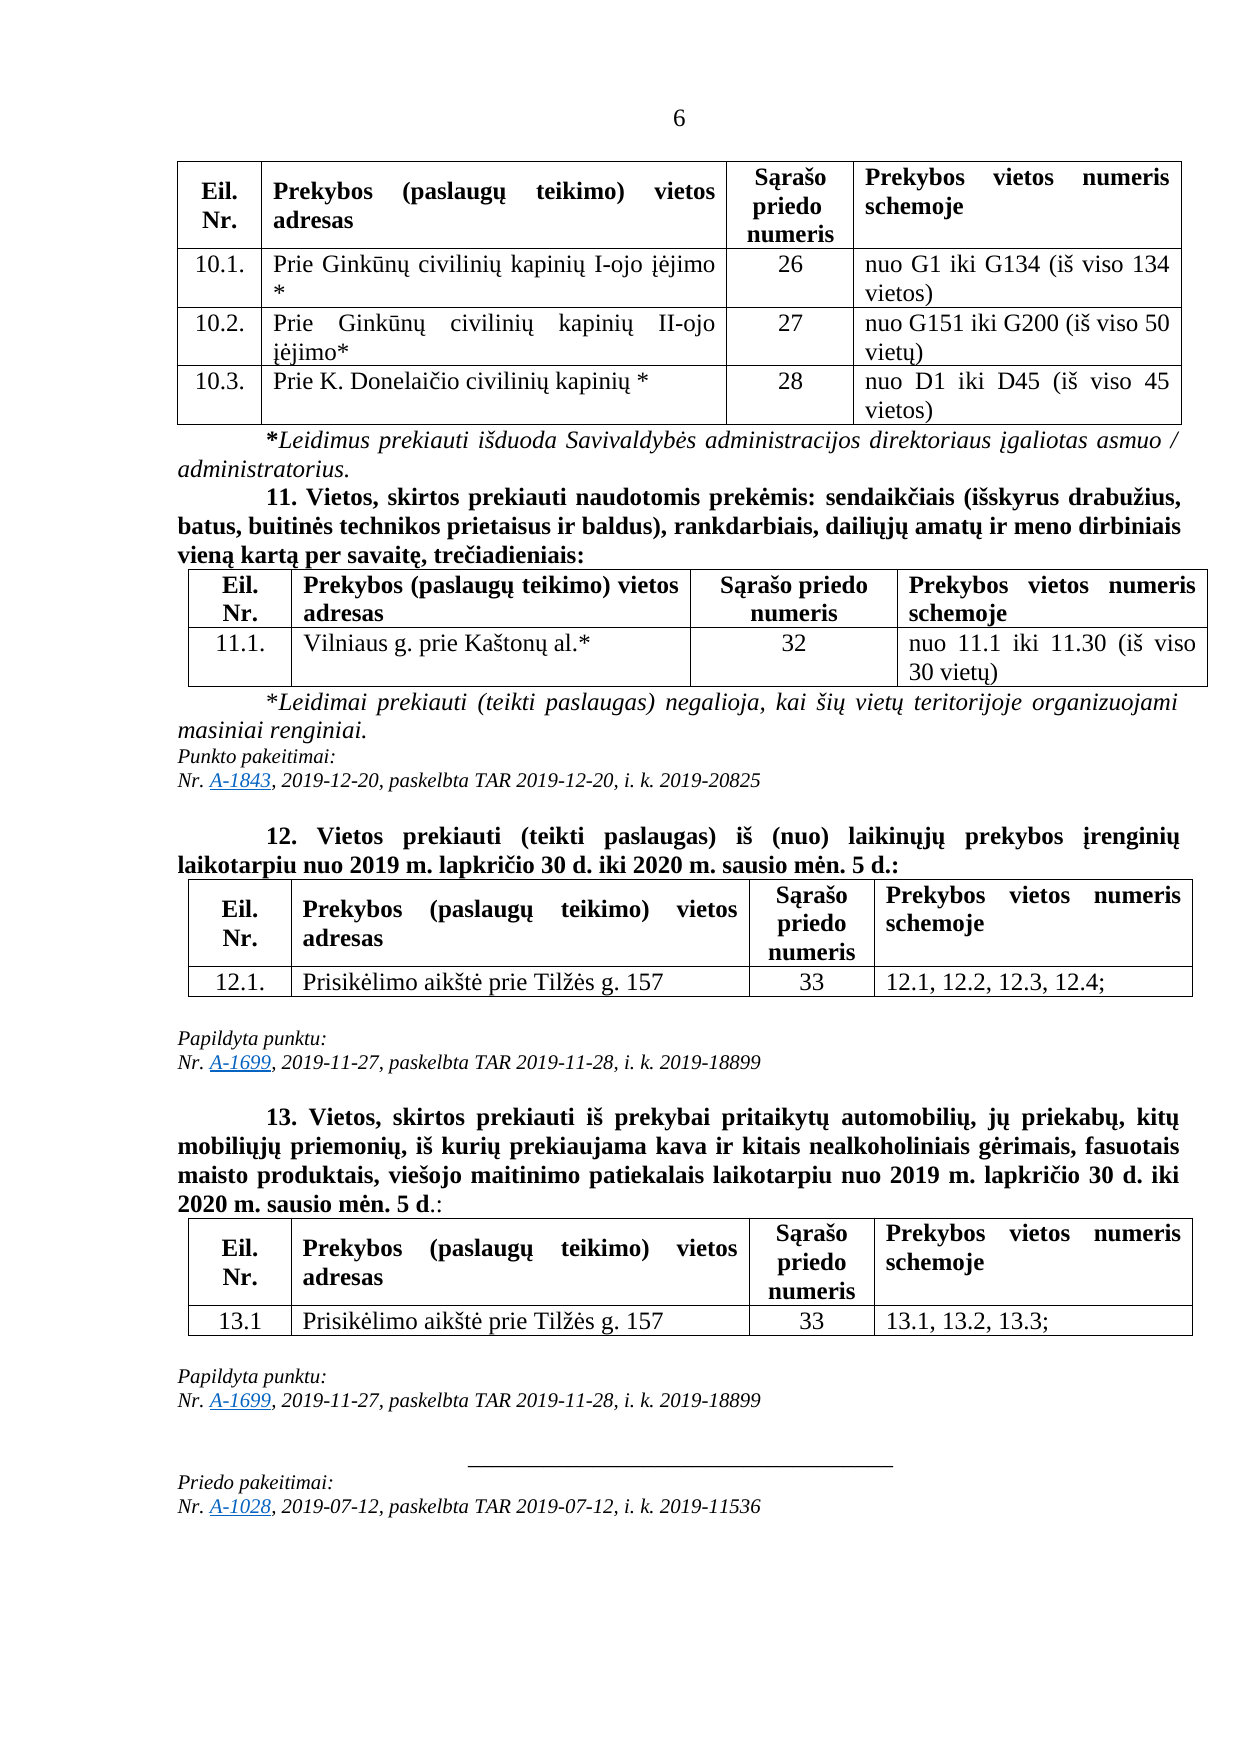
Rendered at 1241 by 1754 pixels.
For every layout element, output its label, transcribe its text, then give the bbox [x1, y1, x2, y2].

text Nr. A-1028, 2019-07-12, paskelbta TAR 2019-07-12, i. k. 2019-11536 [177, 1494, 1181, 1518]
table_header Prekybos (paslaugų teikimo) vietos adresas [292, 1219, 749, 1305]
table_cell 13.1, 13.2, 13.3; [875, 1306, 1192, 1334]
table_header Sąrašo priedo numeris [750, 1219, 874, 1305]
table_cell Prisikėlimo aikštė prie Tilžės g. 157 [292, 1306, 749, 1334]
table_header Prekybos (paslaugų teikimo) vietos adresas [262, 162, 726, 248]
text Nr. A-1843, 2019-12-20, paskelbta TAR 2019-12-20, i. k. 2019-20825 [177, 768, 1181, 792]
table_header Eil. Nr. [189, 880, 291, 966]
table_cell 10.3. [178, 366, 261, 424]
table_header Eil. Nr. [189, 1219, 291, 1305]
text Priedo pakeitimai: [177, 1470, 1181, 1494]
table_header Prekybos (paslaugų teikimo) vietos adresas [292, 570, 690, 627]
text Papildyta punktu: [177, 1026, 1181, 1049]
text 13. Vietos, skirtos prekiauti iš prekybai pritaikytų automobilių, jų priekabų, kitų mobiliųjų priemonių, iš kurių prekiaujama kava ir kitais nealkoholiniais gėrimais, fasuotais maisto produktais, viešojo maitinimo patiekalais laikotarpiu nuo 2019 m. lapkričio 30 d. iki 2020 m. sausio mėn. 5 d.: [177, 1102, 1181, 1217]
table_cell nuo D1 iki D45 (iš viso 45 vietos) [854, 366, 1181, 424]
table_cell Vilniaus g. prie Kaštonų al.* [292, 628, 690, 686]
table_cell 32 [691, 628, 897, 686]
table_header Prekybos vietos numeris schemoje [854, 162, 1181, 248]
table_cell 33 [750, 1306, 874, 1334]
table_cell 10.1. [178, 249, 261, 307]
text Punkto pakeitimai: [177, 744, 1181, 768]
table_cell nuo 11.1 iki 11.30 (iš viso 30 vietų) [898, 628, 1207, 686]
table_cell 27 [727, 308, 853, 365]
table_header Prekybos vietos numeris schemoje [898, 570, 1207, 627]
table_cell Prie Ginkūnų civilinių kapinių I-ojo įėjimo * [262, 249, 726, 307]
table_cell nuo G151 iki G200 (iš viso 50 vietų) [854, 308, 1181, 365]
table_cell 12.1. [189, 967, 291, 996]
table_cell 33 [750, 967, 874, 996]
table_cell 13.1 [189, 1306, 291, 1334]
text *Leidimus prekiauti išduoda Savivaldybės administracijos direktoriaus įgaliotas asmuo / administratorius. [177, 425, 1181, 482]
table_header Sąrašo priedo numeris [750, 880, 874, 966]
table_header Prekybos (paslaugų teikimo) vietos adresas [292, 880, 749, 966]
table_cell 11.1. [189, 628, 291, 686]
table_cell 26 [727, 249, 853, 307]
text Nr. A-1699, 2019-11-27, paskelbta TAR 2019-11-28, i. k. 2019-18899 [177, 1388, 1181, 1412]
table_header Sąrašo priedo numeris [691, 570, 897, 627]
table_header Eil. Nr. [189, 570, 291, 627]
table_header Sąrašo priedo numeris [727, 162, 853, 248]
table_header Prekybos vietos numeris schemoje [875, 880, 1192, 966]
table_cell Prie K. Donelaičio civilinių kapinių * [262, 366, 726, 424]
text Papildyta punktu: [177, 1364, 1181, 1388]
table_cell 28 [727, 366, 853, 424]
table_cell 12.1, 12.2, 12.3, 12.4; [875, 967, 1192, 996]
table_header Prekybos vietos numeris schemoje [875, 1219, 1192, 1305]
text Nr. A-1699, 2019-11-27, paskelbta TAR 2019-11-28, i. k. 2019-18899 [177, 1049, 1181, 1074]
table_cell Prie Ginkūnų civilinių kapinių II-ojo įėjimo* [262, 308, 726, 365]
text 12. Vietos prekiauti (teikti paslaugas) iš (nuo) laikinųjų prekybos įrenginių laikotarpiu nuo 2019 m. lapkričio 30 d. iki 2020 m. sausio mėn. 5 d.: [177, 821, 1181, 879]
table_cell 10.2. [178, 308, 261, 365]
table_header Eil. Nr. [178, 162, 261, 248]
text 11. Vietos, skirtos prekiauti naudotomis prekėmis: sendaikčiais (išskyrus drabužius, batus, buitinės technikos prietaisus ir baldus), rankdarbiais, dailiųjų amatų ir meno dirbiniais vieną kartą per savaitę, trečiadieniais: [177, 482, 1181, 569]
table_cell nuo G1 iki G134 (iš viso 134 vietos) [854, 249, 1181, 307]
text __________________________________ [177, 1441, 1183, 1470]
text *Leidimai prekiauti (teikti paslaugas) negalioja, kai šių vietų teritorijoje organizuojami masiniai renginiai. [177, 687, 1181, 744]
table_cell Prisikėlimo aikštė prie Tilžės g. 157 [292, 967, 749, 996]
